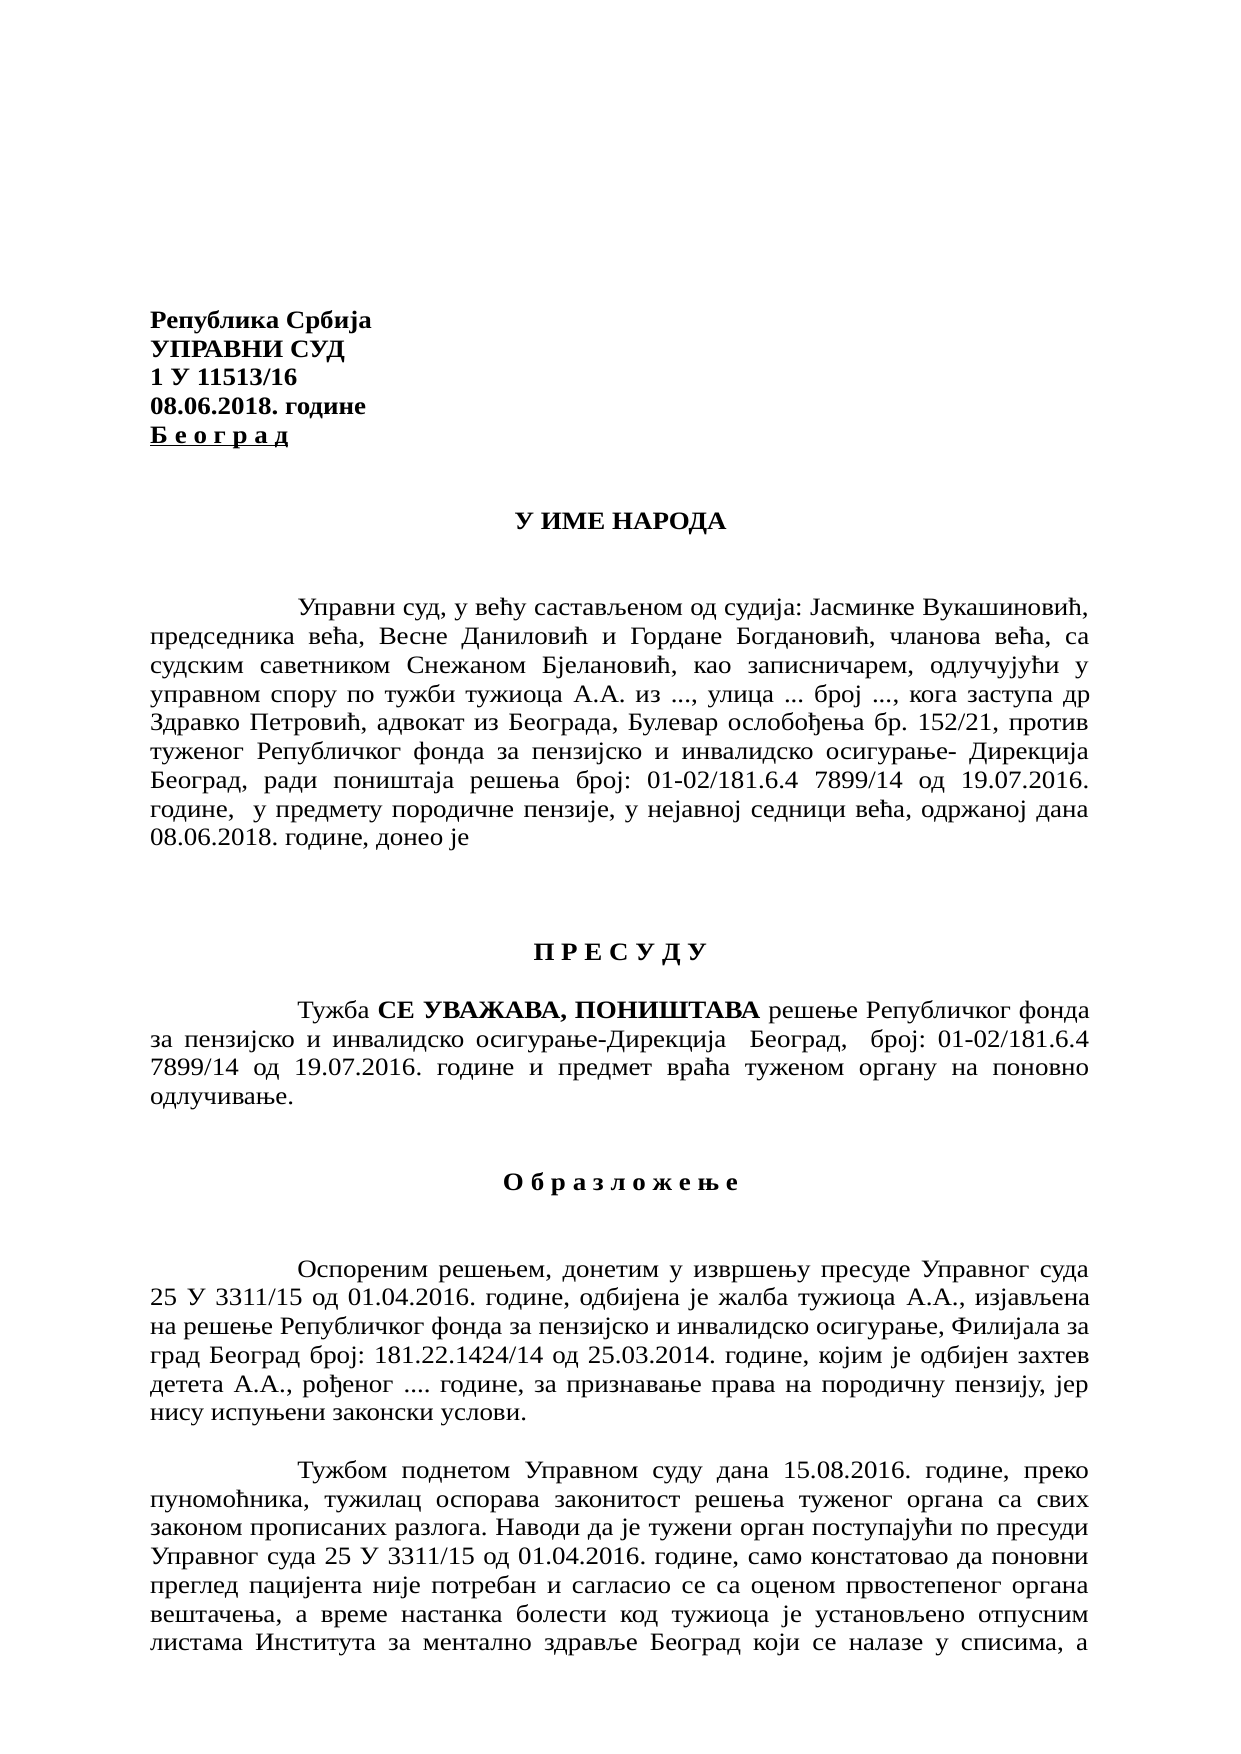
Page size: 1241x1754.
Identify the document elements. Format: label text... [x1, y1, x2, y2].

text Б е о г р а д [150, 420, 1090, 449]
text Управни суд, у већу састављеном од судија: Јасминке Вукашиновић, председника већа, Весне Даниловић и Гордане Богдановић, чланова већа, са судским саветником Снежаном Бјелановић, као записничарем, одлучујући у управном спору по тужби тужиоца А.А. из ..., улица ... број ..., кога заступа др Здравко Петровић, адвокат из Београда, Булевар ослобођења бр. 152/21, против туженог Републичког фонда за пензијско и инвалидско осигурање- Дирекција Београд, ради поништаја решења број: 01-02/181.6.4 7899/14 од 19.07.2016. године, у предмету породичне пензије, у нејавној седници већа, одржаној дана 08.06.2018. године, донео је [150, 592, 1090, 851]
text 1 У 11513/16 [150, 362, 1090, 391]
text УПРАВНИ СУД [150, 334, 1090, 362]
text Тужбом поднетом Управном суду дана 15.08.2016. године, преко пуномоћника, тужилац оспорава законитост решења туженог органа са свих законом прописаних разлога. Наводи да је тужени орган поступајући по пресуди Управног суда 25 У 3311/15 од 01.04.2016. године, само констатовао да поновни преглед пацијента није потребан и сагласио се са оценом првостепеног органа вештачења, а време настанка болести код тужиоца је установљено отпусним листама Института за ментално здравље Београд који се налазе у списима, а [150, 1455, 1090, 1656]
text Тужба СЕ УВАЖАВА, ПОНИШТАВА решење Републичког фонда за пензијско и инвалидско осигурање-Дирекција Београд, број: 01-02/181.6.4 7899/14 од 19.07.2016. године и предмет враћа туженом органу на поновно одлучивање. [150, 995, 1090, 1110]
text Оспореним решењем, донетим у извршењу пресуде Управног суда 25 У 3311/15 од 01.04.2016. године, одбијена је жалба тужиоца А.А., изјављена на решење Републичког фонда за пензијско и инвалидско осигурање, Филијала за град Београд број: 181.22.1424/14 од 25.03.2014. године, којим је одбијен захтев детета А.А., рођеног .... године, за признавање права на породичну пензију, јер нису испуњени законски услови. [150, 1254, 1090, 1426]
text 08.06.2018. године [150, 391, 1090, 420]
text О б р а з л о ж е њ е [150, 1167, 1090, 1196]
text Република Србија [150, 305, 1090, 334]
text У ИМЕ НАРОДА [150, 506, 1090, 535]
text П Р Е С У Д У [150, 937, 1090, 966]
